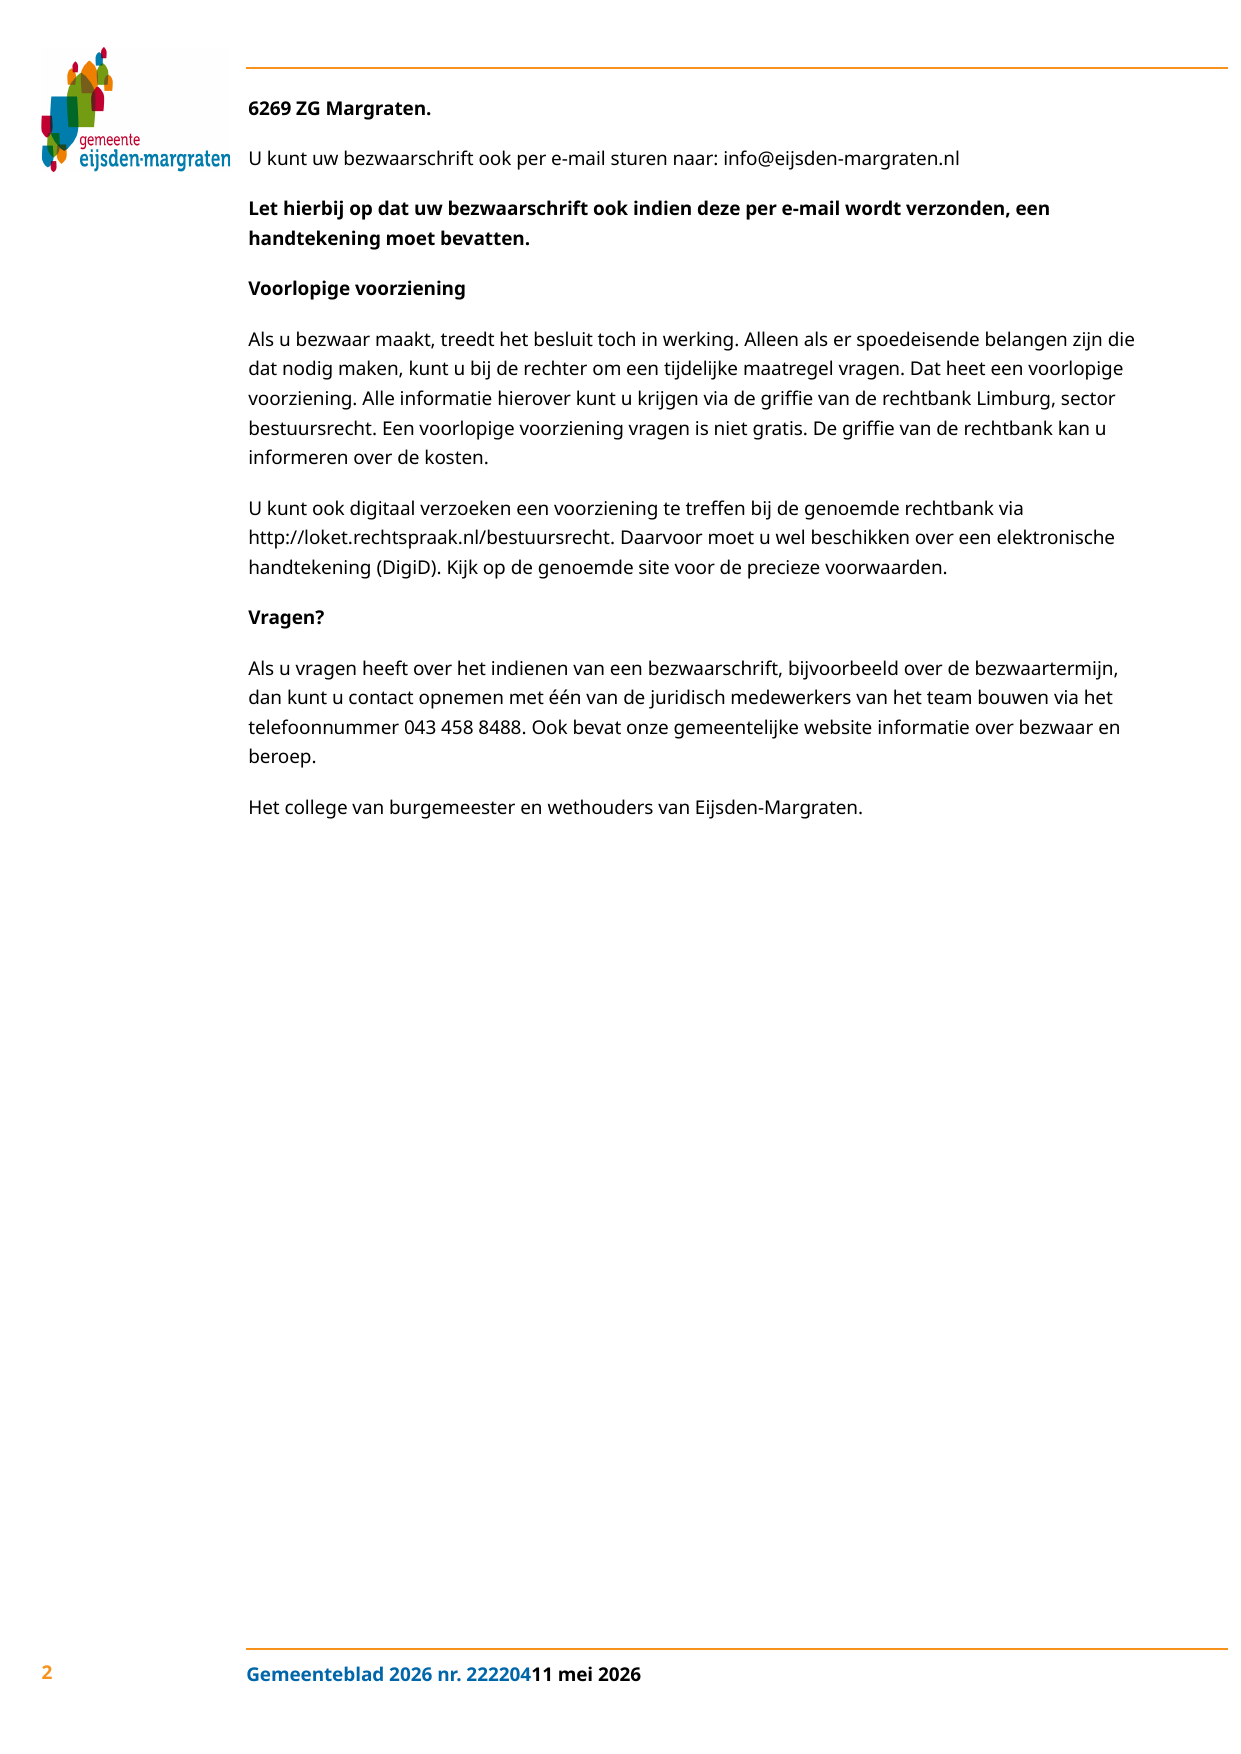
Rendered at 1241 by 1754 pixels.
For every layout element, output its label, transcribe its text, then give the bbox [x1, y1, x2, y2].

text Als u bezwaar maakt, treedt het besluit toch in werking. Alleen als er spoedeisende belangen zijn die dat nodig maken, kunt u bij de rechter om een tijdelijke maatregel vragen. Dat heet een voorlopige voorziening. Alle informatie hierover kunt u krijgen via de griffie van de rechtbank Limburg, sector bestuursrecht. Een voorlopige voorziening vragen is niet gratis. De griffie van de rechtbank kan u informeren over de kosten. [248, 326, 1152, 470]
text Het college van burgemeester en wethouders van Eijsden-Margraten. [248, 794, 1152, 820]
text Als u vragen heeft over het indienen van een bezwaarschrift, bijvoorbeeld over de bezwaartermijn, dan kunt u contact opnemen met één van de juridisch medewerkers van het team bouwen via het telefoonnummer 043 458 8488. Ook bevat onze gemeentelijke website informatie over bezwaar en beroep. [248, 655, 1152, 769]
picture [41, 47, 231, 172]
text Let hierbij op dat uw bezwaarschrift ook indien deze per e-mail wordt verzonden, een handtekening moet bevatten. [248, 196, 1152, 251]
text Vragen? [248, 604, 1152, 630]
text 6269 ZG Margraten. [248, 95, 1152, 121]
text U kunt ook digitaal verzoeken een voorziening te treffen bij de genoemde rechtbank via http://loket.rechtspraak.nl/bestuursrecht. Daarvoor moet u wel beschikken over een elektronische handtekening (DigiD). Kijk op de genoemde site voor de precieze voorwaarden. [248, 495, 1152, 580]
text Voorlopige voorziening [248, 276, 1152, 301]
text U kunt uw bezwaarschrift ook per e-mail sturen naar: info@eijsden-margraten.nl [248, 145, 1152, 171]
